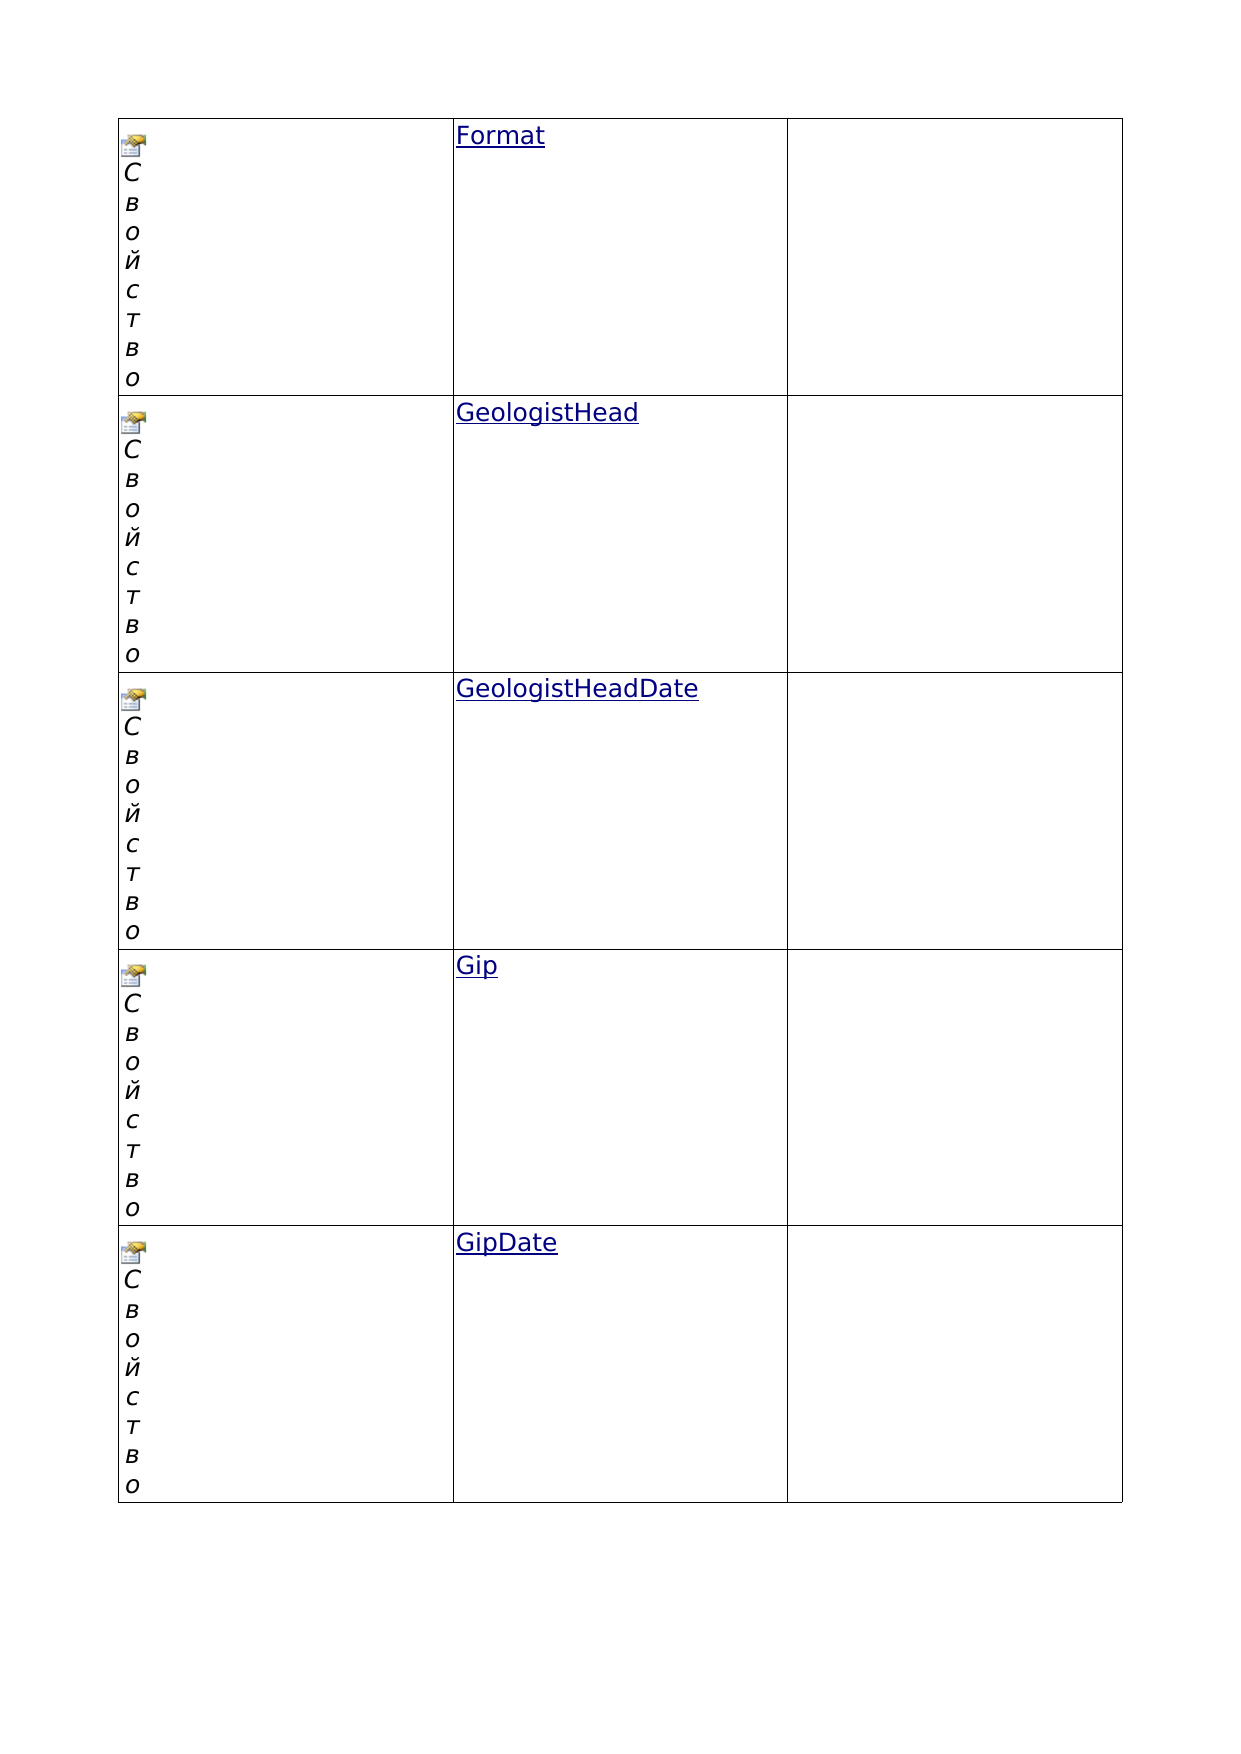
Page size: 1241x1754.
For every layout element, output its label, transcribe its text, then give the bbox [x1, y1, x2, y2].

table_cell Gip [454, 950, 787, 1225]
table_cell GeologistHead [454, 396, 787, 672]
picture [121, 1240, 147, 1266]
table_cell GipDate [454, 1226, 787, 1502]
table_cell [119, 950, 453, 1225]
table_cell [119, 1226, 453, 1502]
table_cell [788, 950, 1122, 1225]
table_cell [788, 1226, 1122, 1502]
table_cell Format [454, 119, 787, 395]
picture [121, 687, 147, 713]
table_cell [119, 673, 453, 948]
table_cell [788, 119, 1122, 395]
picture [121, 410, 147, 436]
table_cell GeologistHeadDate [454, 673, 787, 948]
table_cell [788, 396, 1122, 672]
table_cell [119, 396, 453, 672]
table_cell [119, 119, 453, 395]
table_cell [788, 673, 1122, 948]
picture [121, 133, 147, 159]
picture [121, 963, 147, 989]
